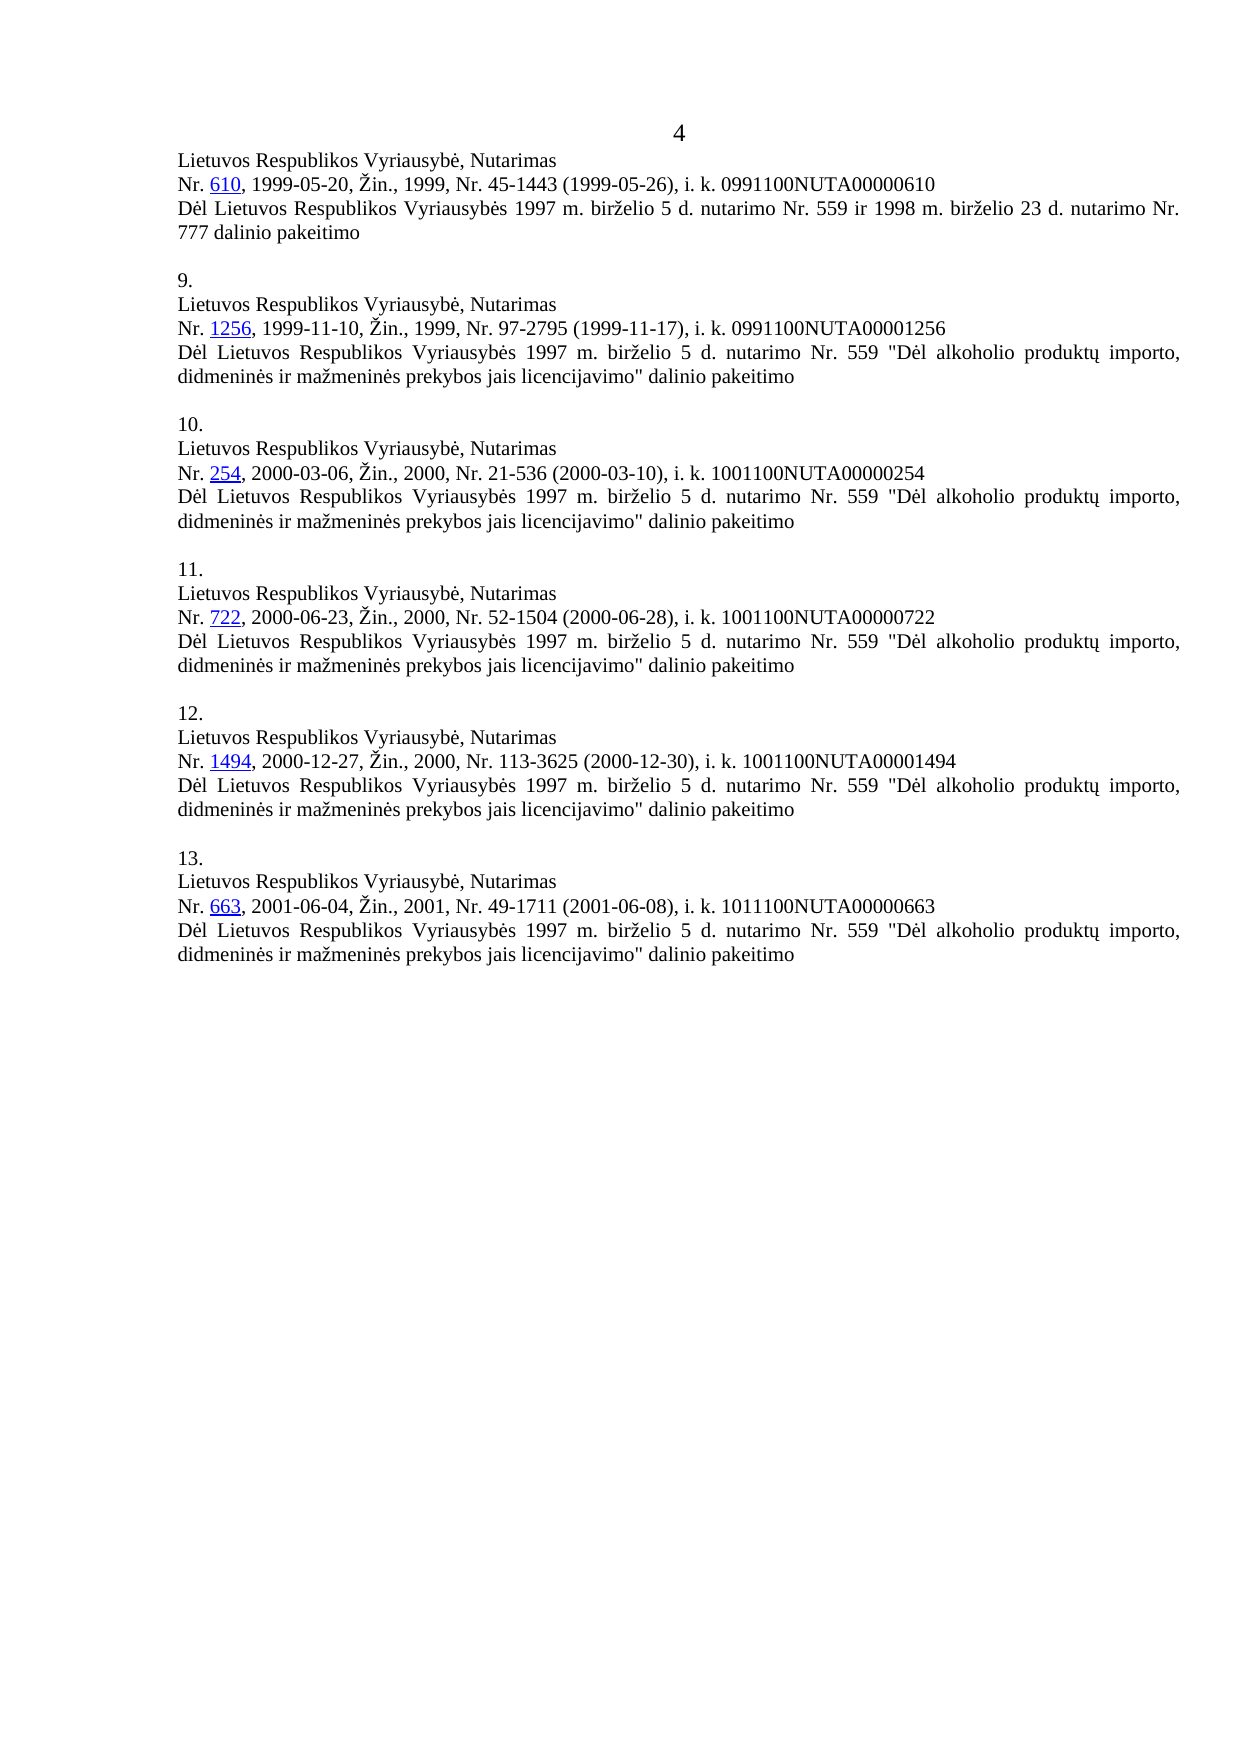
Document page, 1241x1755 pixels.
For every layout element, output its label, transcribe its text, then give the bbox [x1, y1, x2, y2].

text Dėl Lietuvos Respublikos Vyriausybės 1997 m. birželio 5 d. nutarimo Nr. 559 "Dėl alkoholio produktų importo, didmeninės ir mažmeninės prekybos jais licencijavimo" dalinio pakeitimo [177, 484, 1181, 533]
text Dėl Lietuvos Respublikos Vyriausybės 1997 m. birželio 5 d. nutarimo Nr. 559 "Dėl alkoholio produktų importo, didmeninės ir mažmeninės prekybos jais licencijavimo" dalinio pakeitimo [177, 918, 1181, 966]
text Lietuvos Respublikos Vyriausybė, Nutarimas [177, 869, 1181, 893]
text 10. [177, 412, 1181, 436]
text Dėl Lietuvos Respublikos Vyriausybės 1997 m. birželio 5 d. nutarimo Nr. 559 "Dėl alkoholio produktų importo, didmeninės ir mažmeninės prekybos jais licencijavimo" dalinio pakeitimo [177, 629, 1181, 677]
text Lietuvos Respublikos Vyriausybė, Nutarimas [177, 148, 1181, 172]
text Nr. 610, 1999-05-20, Žin., 1999, Nr. 45-1443 (1999-05-26), i. k. 0991100NUTA00000610 [177, 172, 1181, 196]
text Lietuvos Respublikos Vyriausybė, Nutarimas [177, 292, 1181, 316]
text 13. [177, 845, 1181, 869]
text Nr. 722, 2000-06-23, Žin., 2000, Nr. 52-1504 (2000-06-28), i. k. 1001100NUTA00000722 [177, 605, 1181, 629]
text Dėl Lietuvos Respublikos Vyriausybės 1997 m. birželio 5 d. nutarimo Nr. 559 ir 1998 m. birželio 23 d. nutarimo Nr. 777 dalinio pakeitimo [177, 196, 1181, 244]
text Nr. 1494, 2000-12-27, Žin., 2000, Nr. 113-3625 (2000-12-30), i. k. 1001100NUTA00001494 [177, 749, 1181, 773]
text Nr. 663, 2001-06-04, Žin., 2001, Nr. 49-1711 (2001-06-08), i. k. 1011100NUTA00000663 [177, 893, 1181, 918]
text Dėl Lietuvos Respublikos Vyriausybės 1997 m. birželio 5 d. nutarimo Nr. 559 "Dėl alkoholio produktų importo, didmeninės ir mažmeninės prekybos jais licencijavimo" dalinio pakeitimo [177, 340, 1181, 388]
text Lietuvos Respublikos Vyriausybė, Nutarimas [177, 725, 1181, 749]
text 11. [177, 557, 1181, 581]
text Nr. 254, 2000-03-06, Žin., 2000, Nr. 21-536 (2000-03-10), i. k. 1001100NUTA00000254 [177, 460, 1181, 484]
text Lietuvos Respublikos Vyriausybė, Nutarimas [177, 581, 1181, 605]
text Nr. 1256, 1999-11-10, Žin., 1999, Nr. 97-2795 (1999-11-17), i. k. 0991100NUTA00001256 [177, 316, 1181, 340]
text Dėl Lietuvos Respublikos Vyriausybės 1997 m. birželio 5 d. nutarimo Nr. 559 "Dėl alkoholio produktų importo, didmeninės ir mažmeninės prekybos jais licencijavimo" dalinio pakeitimo [177, 773, 1181, 821]
text 9. [177, 268, 1181, 292]
text 12. [177, 701, 1181, 725]
text Lietuvos Respublikos Vyriausybė, Nutarimas [177, 436, 1181, 460]
